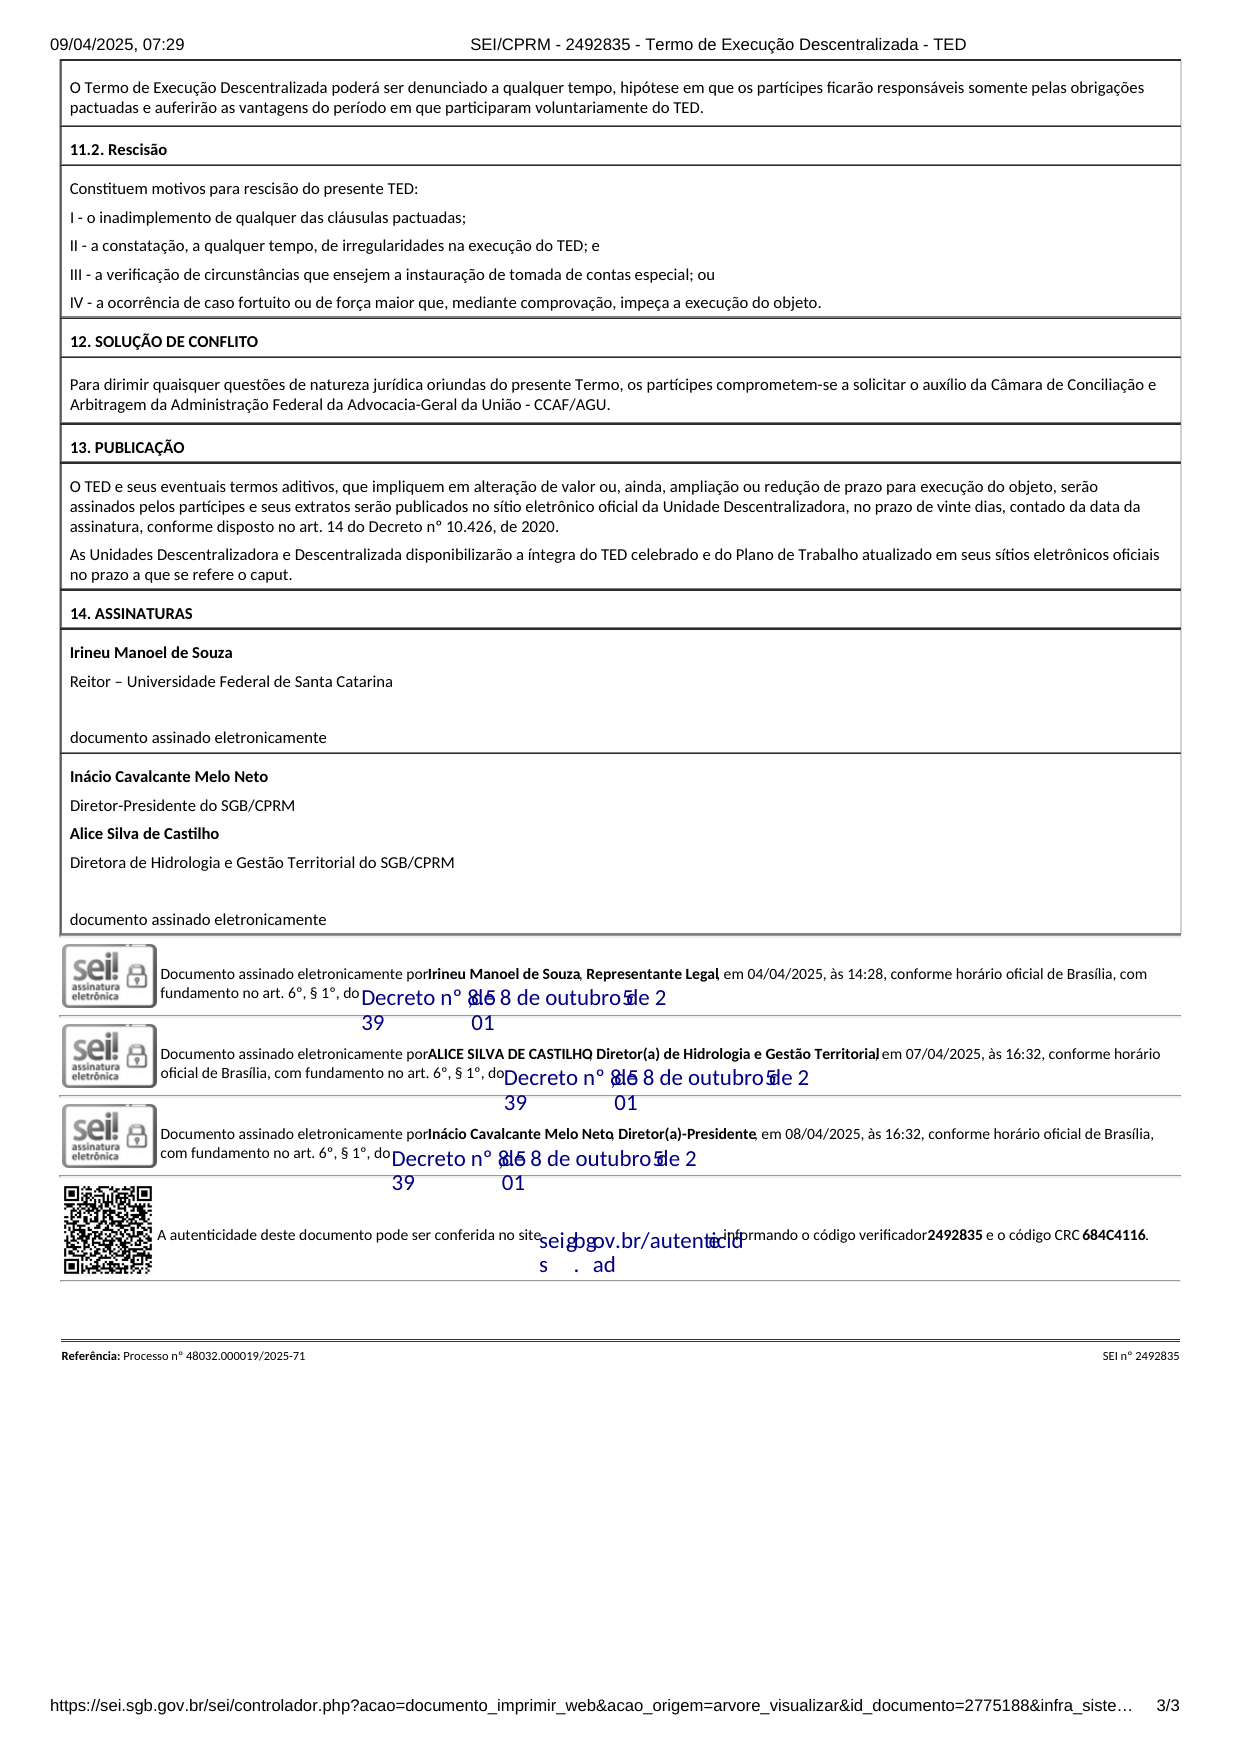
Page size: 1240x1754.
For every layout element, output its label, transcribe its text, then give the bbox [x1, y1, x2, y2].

text Referência: Processo nº 48032.000019/2025-71 SEI nº 2492835 [61, 1348, 1179, 1364]
